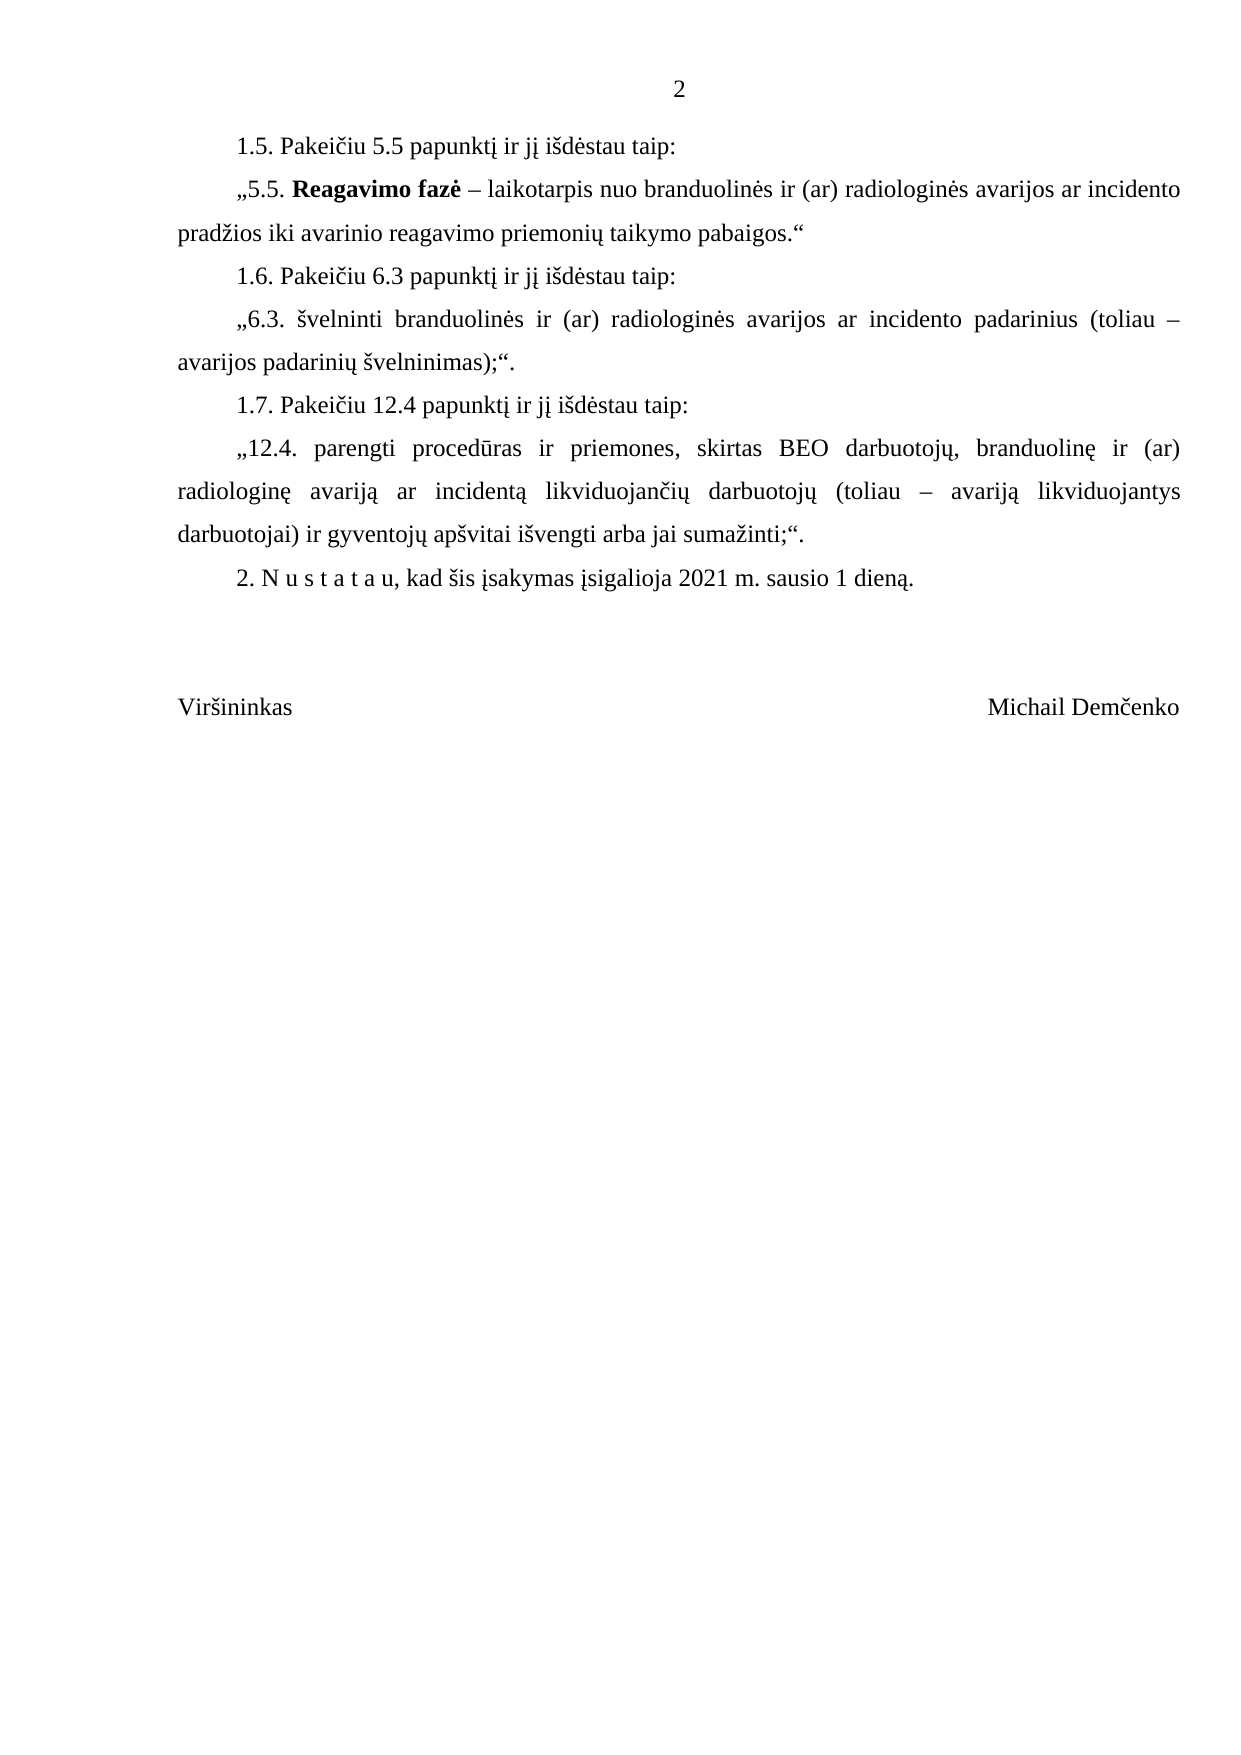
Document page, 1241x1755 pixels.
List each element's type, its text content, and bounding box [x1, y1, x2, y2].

text „5.5. Reagavimo fazė – laikotarpis nuo branduolinės ir (ar) radiologinės avarijos ar incidento pradžios iki avarinio reagavimo priemonių taikymo pabaigos.“ [177, 174, 1181, 246]
text 1.6. Pakeičiu 6.3 papunktį ir jį išdėstau taip: [177, 261, 1181, 289]
text 1.5. Pakeičiu 5.5 papunktį ir jį išdėstau taip: [177, 131, 1181, 160]
text 1.7. Pakeičiu 12.4 papunktį ir jį išdėstau taip: [177, 390, 1181, 419]
text „6.3. švelninti branduolinės ir (ar) radiologinės avarijos ar incidento padarinius (toliau – avarijos padarinių švelninimas);“. [177, 304, 1181, 376]
text Viršininkas Michail Demčenko [177, 692, 1181, 721]
text „12.4. parengti procedūras ir priemones, skirtas BEO darbuotojų, branduolinę ir (ar) radiologinę avariją ar incidentą likviduojančių darbuotojų (toliau – avariją likviduojantys darbuotojai) ir gyventojų apšvitai išvengti arba jai sumažinti;“. [177, 433, 1181, 548]
text 2. N u s t a t a u, kad šis įsakymas įsigalioja 2021 m. sausio 1 dieną. [177, 563, 1181, 591]
